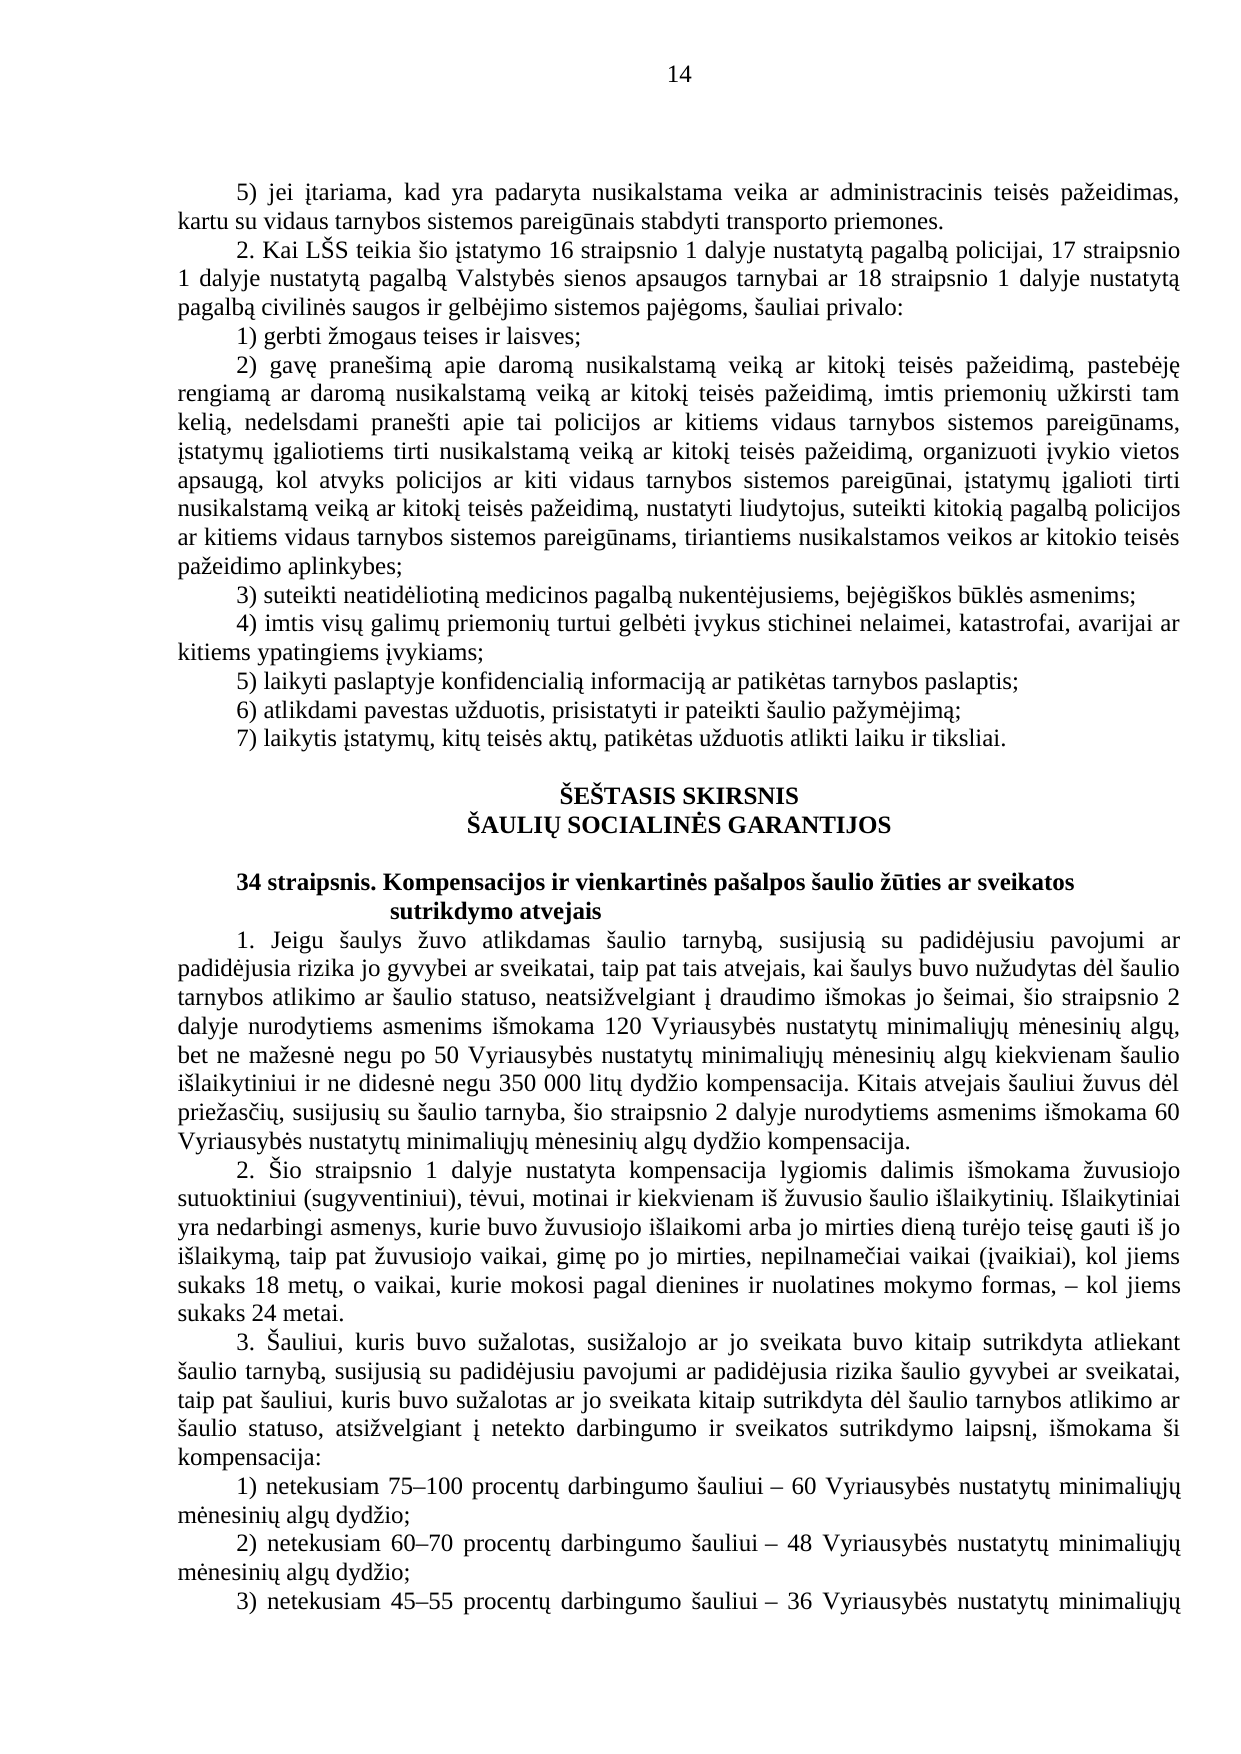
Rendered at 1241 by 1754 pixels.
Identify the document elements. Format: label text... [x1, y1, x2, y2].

text ŠEŠTASIS SKIRSNIS [177, 781, 1181, 810]
text 1. Jeigu šaulys žuvo atlikdamas šaulio tarnybą, susijusią su padidėjusiu pavojumi ar padidėjusia rizika jo gyvybei ar sveikatai, taip pat tais atvejais, kai šaulys buvo nužudytas dėl šaulio tarnybos atlikimo ar šaulio statuso, neatsižvelgiant į draudimo išmokas jo šeimai, šio straipsnio 2 dalyje nurodytiems asmenims išmokama 120 Vyriausybės nustatytų minimaliųjų mėnesinių algų, bet ne mažesnė negu po 50 Vyriausybės nustatytų minimaliųjų mėnesinių algų kiekvienam šaulio išlaikytiniui ir ne didesnė negu 350 000 litų dydžio kompensacija. Kitais atvejais šauliui žuvus dėl priežasčių, susijusių su šaulio tarnyba, šio straipsnio 2 dalyje nurodytiems asmenims išmokama 60 Vyriausybės nustatytų minimaliųjų mėnesinių algų dydžio kompensacija. [177, 925, 1181, 1155]
text ŠAULIŲ SOCIALINĖS GARANTIJOS [177, 810, 1181, 838]
text 2. Šio straipsnio 1 dalyje nustatyta kompensacija lygiomis dalimis išmokama žuvusiojo sutuoktiniui (sugyventiniui), tėvui, motinai ir kiekvienam iš žuvusio šaulio išlaikytinių. Išlaikytiniai yra nedarbingi asmenys, kurie buvo žuvusiojo išlaikomi arba jo mirties dieną turėjo teisę gauti iš jo išlaikymą, taip pat žuvusiojo vaikai, gimę po jo mirties, nepilnamečiai vaikai (įvaikiai), kol jiems sukaks 18 metų, o vaikai, kurie mokosi pagal dienines ir nuolatines mokymo formas, – kol jiems sukaks 24 metai. [177, 1155, 1181, 1327]
text 7) laikytis įstatymų, kitų teisės aktų, patikėtas užduotis atlikti laiku ir tiksliai. [177, 723, 1181, 752]
text 2. Kai LŠS teikia šio įstatymo 16 straipsnio 1 dalyje nustatytą pagalbą policijai, 17 straipsnio 1 dalyje nustatytą pagalbą Valstybės sienos apsaugos tarnybai ar 18 straipsnio 1 dalyje nustatytą pagalbą civilinės saugos ir gelbėjimo sistemos pajėgoms, šauliai privalo: [177, 235, 1181, 321]
text 2) gavę pranešimą apie daromą nusikalstamą veiką ar kitokį teisės pažeidimą, pastebėję rengiamą ar daromą nusikalstamą veiką ar kitokį teisės pažeidimą, imtis priemonių užkirsti tam kelią, nedelsdami pranešti apie tai policijos ar kitiems vidaus tarnybos sistemos pareigūnams, įstatymų įgaliotiems tirti nusikalstamą veiką ar kitokį teisės pažeidimą, organizuoti įvykio vietos apsaugą, kol atvyks policijos ar kiti vidaus tarnybos sistemos pareigūnai, įstatymų įgalioti tirti nusikalstamą veiką ar kitokį teisės pažeidimą, nustatyti liudytojus, suteikti kitokią pagalbą policijos ar kitiems vidaus tarnybos sistemos pareigūnams, tiriantiems nusikalstamos veikos ar kitokio teisės pažeidimo aplinkybes; [177, 350, 1181, 580]
text 5) jei įtariama, kad yra padaryta nusikalstama veika ar administracinis teisės pažeidimas, kartu su vidaus tarnybos sistemos pareigūnais stabdyti transporto priemones. [177, 177, 1181, 235]
text 4) imtis visų galimų priemonių turtui gelbėti įvykus stichinei nelaimei, katastrofai, avarijai ar kitiems ypatingiems įvykiams; [177, 608, 1181, 666]
text 3. Šauliui, kuris buvo sužalotas, susižalojo ar jo sveikata buvo kitaip sutrikdyta atliekant šaulio tarnybą, susijusią su padidėjusiu pavojumi ar padidėjusia rizika šaulio gyvybei ar sveikatai, taip pat šauliui, kuris buvo sužalotas ar jo sveikata kitaip sutrikdyta dėl šaulio tarnybos atlikimo ar šaulio statuso, atsižvelgiant į netekto darbingumo ir sveikatos sutrikdymo laipsnį, išmokama ši kompensacija: [177, 1327, 1181, 1471]
text 2) netekusiam 60–70 procentų darbingumo šauliui – 48 Vyriausybės nustatytų minimaliųjų mėnesinių algų dydžio; [177, 1528, 1181, 1586]
text 6) atlikdami pavestas užduotis, prisistatyti ir pateikti šaulio pažymėjimą; [177, 695, 1181, 723]
text 1) gerbti žmogaus teises ir laisves; [177, 321, 1181, 350]
text 3) netekusiam 45–55 procentų darbingumo šauliui – 36 Vyriausybės nustatytų minimaliųjų [177, 1586, 1181, 1615]
text 34 straipsnis. Kompensacijos ir vienkartinės pašalpos šaulio žūties ar sveikatos sutrikdymo atvejais [236, 867, 1181, 925]
text 5) laikyti paslaptyje konfidencialią informaciją ar patikėtas tarnybos paslaptis; [177, 666, 1181, 695]
text 3) suteikti neatidėliotiną medicinos pagalbą nukentėjusiems, bejėgiškos būklės asmenims; [177, 580, 1181, 608]
text 1) netekusiam 75–100 procentų darbingumo šauliui – 60 Vyriausybės nustatytų minimaliųjų mėnesinių algų dydžio; [177, 1471, 1181, 1528]
